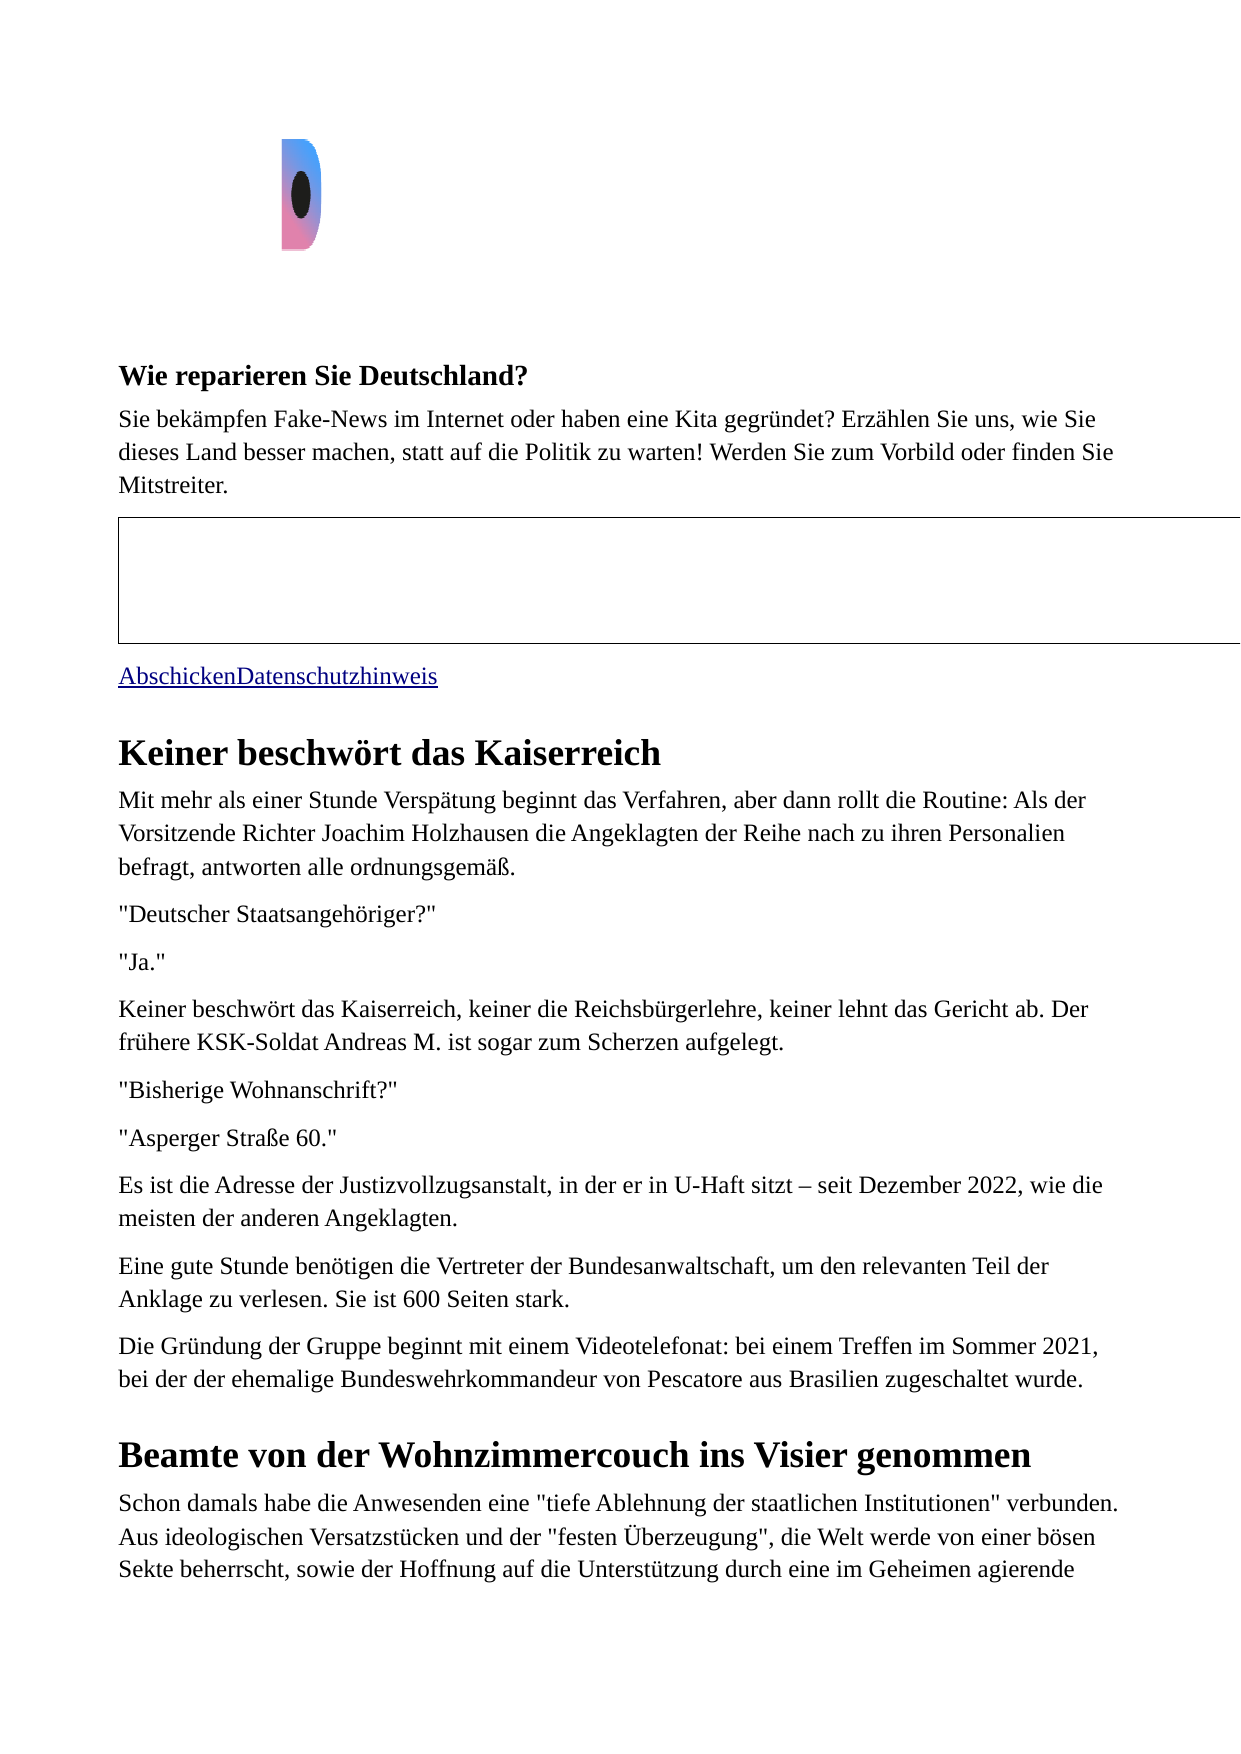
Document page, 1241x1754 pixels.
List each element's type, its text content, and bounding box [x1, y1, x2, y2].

picture [118, 118, 322, 325]
text "Deutscher Staatsangehöriger?" [118, 899, 1122, 928]
text "Bisherige Wohnanschrift?" [118, 1075, 1122, 1104]
text Keiner beschwört das Kaiserreich, keiner die Reichsbürgerlehre, keiner lehnt das Gericht ab. Der frühere KSK-Soldat Andreas M. ist sogar zum Scherzen aufgelegt. [118, 994, 1122, 1056]
text Es ist die Adresse der Justizvollzugsanstalt, in der er in U-Haft sitzt – seit Dezember 2022, wie die meisten der anderen Angeklagten. [118, 1170, 1122, 1232]
text Eine gute Stunde benötigen die Vertreter der Bundesanwaltschaft, um den relevanten Teil der Anklage zu verlesen. Sie ist 600 Seiten stark. [118, 1251, 1122, 1313]
text Schon damals habe die Anwesenden eine "tiefe Ablehnung der staatlichen Institutionen" verbunden. Aus ideologischen Versatzstücken und der "festen Überzeugung", die Welt werde von einer bösen Sekte beherrscht, sowie der Hoffnung auf die Unterstützung durch eine im Geheimen agierende [118, 1488, 1122, 1583]
text Sie bekämpfen Fake-News im Internet oder haben eine Kita gegründet? Erzählen Sie uns, wie Sie dieses Land besser machen, statt auf die Politik zu warten! Werden Sie zum Vorbild oder finden Sie Mitstreiter. [118, 404, 1122, 499]
text Mit mehr als einer Stunde Verspätung beginnt das Verfahren, aber dann rollt die Routine: Als der Vorsitzende Richter Joachim Holzhausen die Angeklagten der Reihe nach zu ihren Personalien befragt, antworten alle ordnungsgemäß. [118, 786, 1122, 880]
subtitle Beamte von der Wohnzimmercouch ins Visier genommen [118, 1433, 1122, 1476]
text Die Gründung der Gruppe beginnt mit einem Videotelefonat: bei einem Treffen im Sommer 2021, bei der der ehemalige Bundeswehrkommandeur von Pescatore aus Brasilien zugeschaltet wurde. [118, 1331, 1122, 1393]
subtitle Keiner beschwört das Kaiserreich [118, 730, 1122, 773]
text "Asperger Straße 60." [118, 1123, 1122, 1151]
subtitle Wie reparieren Sie Deutschland? [118, 358, 1122, 391]
text "Ja." [118, 947, 1122, 976]
text AbschickenDatenschutzhinweis [118, 661, 1122, 690]
